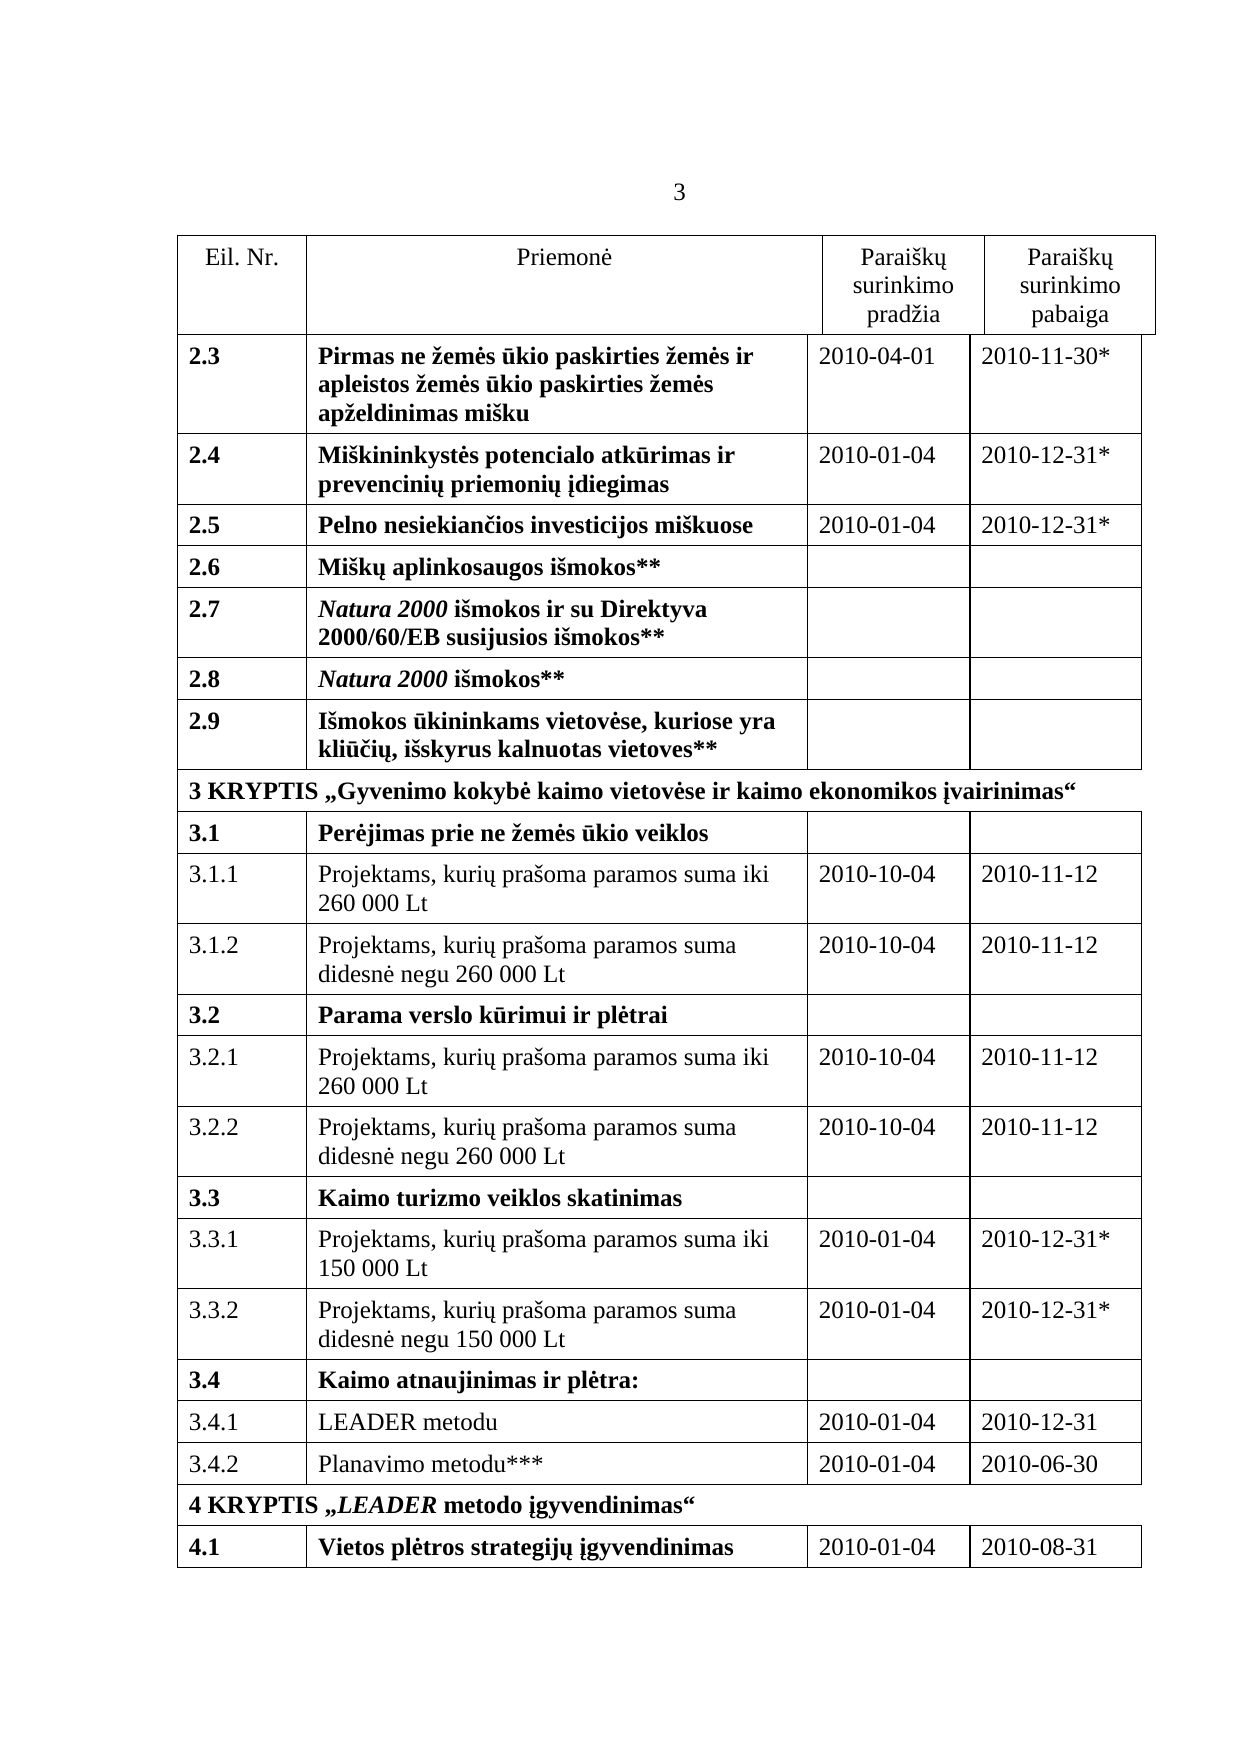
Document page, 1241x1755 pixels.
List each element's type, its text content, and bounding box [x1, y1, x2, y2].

table_cell 3.1.2 [178, 924, 306, 993]
table_cell [1142, 923, 1156, 993]
table_cell [1142, 1400, 1156, 1442]
table_cell [1142, 587, 1156, 657]
table_cell 2010-01-04 [808, 1401, 969, 1442]
table_cell Projektams, kurių prašoma paramos suma didesnė negu 260 000 Lt [307, 1107, 807, 1176]
table_cell 3.4 [178, 1360, 306, 1400]
table_cell [971, 588, 1141, 657]
table_cell Kaimo turizmo veiklos skatinimas [307, 1177, 807, 1218]
table_cell 2010-11-12 [971, 1107, 1141, 1176]
table_cell [971, 658, 1141, 699]
table_cell [808, 1177, 969, 1218]
table_cell [1142, 699, 1156, 769]
table_cell 2010-10-04 [808, 1036, 969, 1106]
table_cell 2.4 [178, 434, 306, 503]
table_cell Vietos plėtros strategijų įgyvendinimas [307, 1526, 807, 1567]
table_cell [1142, 853, 1156, 923]
table_cell 2010-01-04 [808, 1443, 969, 1483]
table_cell Projektams, kurių prašoma paramos suma iki 150 000 Lt [307, 1219, 807, 1288]
table_cell 2010-11-12 [971, 924, 1141, 993]
table_cell 2010-12-31* [971, 1219, 1141, 1288]
table_cell [1142, 433, 1156, 503]
table_cell [1142, 545, 1156, 587]
table_cell LEADER metodu [307, 1401, 807, 1442]
table_cell [1142, 1359, 1156, 1400]
table_cell 3.3 [178, 1177, 306, 1218]
table_cell 2010-12-31* [971, 1289, 1141, 1358]
table_cell Išmokos ūkininkams vietovėse, kuriose yra kliūčių, išskyrus kalnuotas vietoves** [307, 700, 807, 769]
table_cell 3.1.1 [178, 854, 306, 923]
table_cell [971, 812, 1141, 853]
table_cell [971, 1360, 1141, 1400]
table_cell 2010-01-04 [808, 1219, 969, 1288]
table_cell 3.2.2 [178, 1107, 306, 1176]
table_cell 3.2.1 [178, 1036, 306, 1106]
table_cell [1142, 504, 1156, 545]
table_header Priemonė [307, 236, 822, 334]
table_cell 3.4.1 [178, 1401, 306, 1442]
table_cell 2010-10-04 [808, 1107, 969, 1176]
table_cell 2010-10-04 [808, 924, 969, 993]
table_cell 2010-12-31 [971, 1401, 1141, 1442]
table_cell 2.6 [178, 546, 306, 587]
table_cell Pirmas ne žemės ūkio paskirties žemės ir apleistos žemės ūkio paskirties žemės apželdinimas mišku [307, 335, 807, 433]
table_cell [971, 546, 1141, 587]
table_cell [808, 995, 969, 1035]
table_cell [1142, 1106, 1156, 1176]
table_cell 2010-12-31* [971, 505, 1141, 545]
table_cell [808, 588, 969, 657]
table_cell 2010-08-31 [971, 1526, 1141, 1567]
table_cell [1142, 811, 1156, 853]
table_cell 4.1 [178, 1526, 306, 1567]
table_cell 2010-12-31* [971, 434, 1141, 503]
table_cell Projektams, kurių prašoma paramos suma didesnė negu 260 000 Lt [307, 924, 807, 993]
table_cell [808, 546, 969, 587]
table_cell [1141, 1484, 1156, 1525]
table_cell 3.4.2 [178, 1443, 306, 1483]
table_cell [1142, 1176, 1156, 1218]
table_cell 3.3.1 [178, 1219, 306, 1288]
table_cell 4 KRYPTIS „LEADER metodo įgyvendinimas“ [178, 1485, 1141, 1525]
table_cell 2010-10-04 [808, 854, 969, 923]
table_cell Miškų aplinkosaugos išmokos** [307, 546, 807, 587]
table_cell Projektams, kurių prašoma paramos suma iki 260 000 Lt [307, 854, 807, 923]
table_cell [1142, 657, 1156, 699]
table_cell 2.8 [178, 658, 306, 699]
table_cell [808, 700, 969, 769]
table_cell 2010-04-01 [808, 335, 969, 433]
table_cell [1142, 1442, 1156, 1483]
table_cell Projektams, kurių prašoma paramos suma iki 260 000 Lt [307, 1036, 807, 1106]
table_cell 2010-06-30 [971, 1443, 1141, 1483]
table_cell Natura 2000 išmokos** [307, 658, 807, 699]
table_cell [1142, 335, 1156, 433]
table_cell Natura 2000 išmokos ir su Direktyva 2000/60/EB susijusios išmokos** [307, 588, 807, 657]
table_cell Parama verslo kūrimui ir plėtrai [307, 995, 807, 1035]
table_cell [808, 1360, 969, 1400]
table_cell 3.3.2 [178, 1289, 306, 1358]
table_cell 2010-01-04 [808, 434, 969, 503]
table_cell [1142, 994, 1156, 1035]
table_cell Miškininkystės potencialo atkūrimas ir prevencinių priemonių įdiegimas [307, 434, 807, 503]
table_cell [1142, 1218, 1156, 1288]
table_cell [808, 658, 969, 699]
table_cell [1142, 1525, 1156, 1567]
table_cell 2010-01-04 [808, 1289, 969, 1358]
table_cell Planavimo metodu*** [307, 1443, 807, 1483]
table_header Eil. Nr. [178, 236, 306, 334]
table_cell 2010-01-04 [808, 1526, 969, 1567]
table_cell 2010-01-04 [808, 505, 969, 545]
table_header Paraiškų surinkimo pabaiga [985, 236, 1155, 334]
table_cell 3.2 [178, 995, 306, 1035]
table_cell [1142, 1288, 1156, 1358]
table_cell 2.7 [178, 588, 306, 657]
table_header Paraiškų surinkimo pradžia [823, 236, 984, 334]
table_cell 2010-11-12 [971, 854, 1141, 923]
table_cell Pelno nesiekiančios investicijos miškuose [307, 505, 807, 545]
table_cell [1142, 1035, 1156, 1106]
table_cell Kaimo atnaujinimas ir plėtra: [307, 1360, 807, 1400]
table_cell 2010-11-30* [971, 335, 1141, 433]
table_cell 2.5 [178, 505, 306, 545]
table_cell Perėjimas prie ne žemės ūkio veiklos [307, 812, 807, 853]
table_cell [971, 700, 1141, 769]
table_cell [808, 812, 969, 853]
table_cell 3.1 [178, 812, 306, 853]
table_cell [971, 995, 1141, 1035]
table_cell Projektams, kurių prašoma paramos suma didesnė negu 150 000 Lt [307, 1289, 807, 1358]
table_cell 2010-11-12 [971, 1036, 1141, 1106]
table_cell [1141, 769, 1156, 811]
table_cell 2.9 [178, 700, 306, 769]
table_cell 3 KRYPTIS „Gyvenimo kokybė kaimo vietovėse ir kaimo ekonomikos įvairinimas“ [178, 770, 1141, 811]
table_cell [971, 1177, 1141, 1218]
table_cell 2.3 [178, 335, 306, 433]
